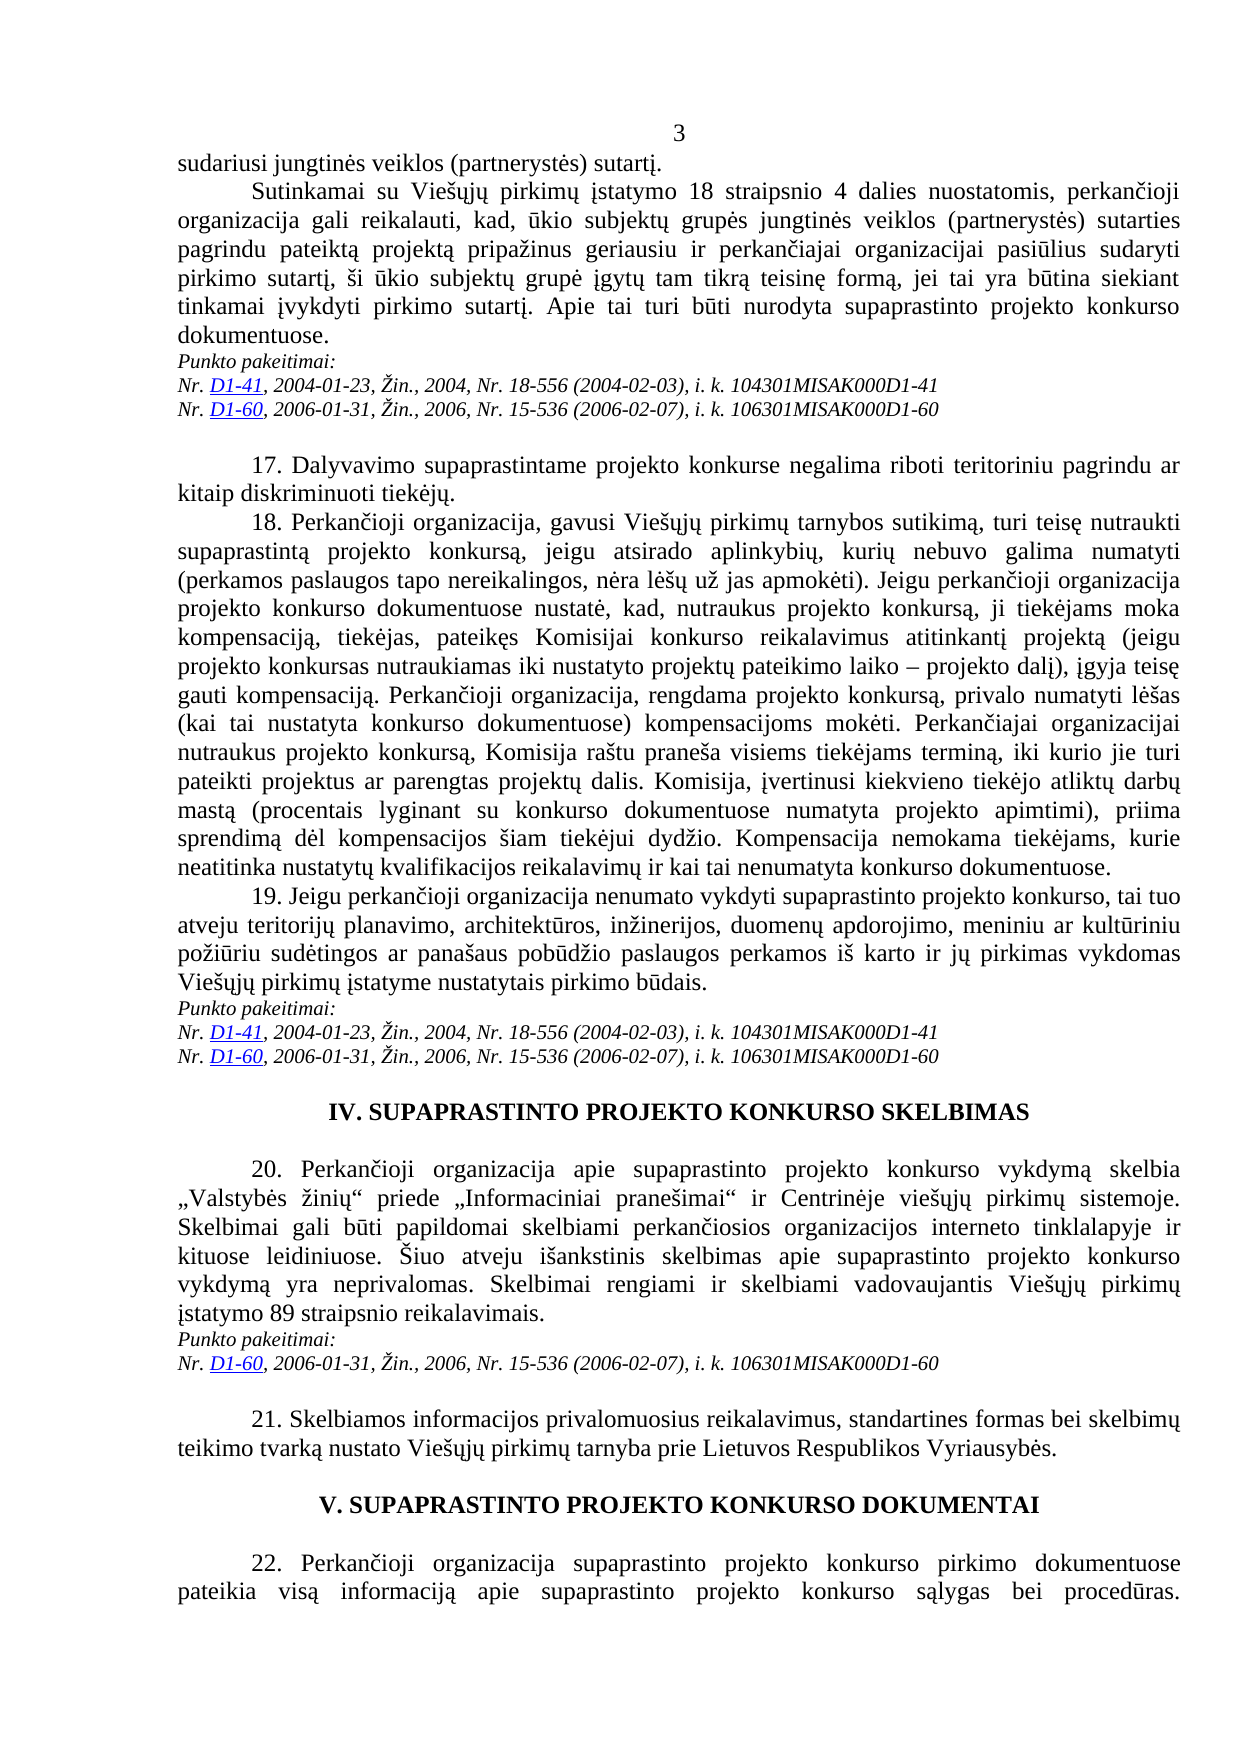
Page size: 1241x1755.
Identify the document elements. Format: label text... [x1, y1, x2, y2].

text Punkto pakeitimai: [177, 996, 1181, 1020]
text IV. SUPAPRASTINTO PROJEKTO KONKURSO SKELBIMAS [177, 1097, 1181, 1126]
text 18. Perkančioji organizacija, gavusi Viešųjų pirkimų tarnybos sutikimą, turi teisę nutraukti supaprastintą projekto konkursą, jeigu atsirado aplinkybių, kurių nebuvo galima numatyti (perkamos paslaugos tapo nereikalingos, nėra lėšų už jas apmokėti). Jeigu perkančioji organizacija projekto konkurso dokumentuose nustatė, kad, nutraukus projekto konkursą, ji tiekėjams moka kompensaciją, tiekėjas, pateikęs Komisijai konkurso reikalavimus atitinkantį projektą (jeigu projekto konkursas nutraukiamas iki nustatyto projektų pateikimo laiko – projekto dalį), įgyja teisę gauti kompensaciją. Perkančioji organizacija, rengdama projekto konkursą, privalo numatyti lėšas (kai tai nustatyta konkurso dokumentuose) kompensacijoms mokėti. Perkančiajai organizacijai nutraukus projekto konkursą, Komisija raštu praneša visiems tiekėjams terminą, iki kurio jie turi pateikti projektus ar parengtas projektų dalis. Komisija, įvertinusi kiekvieno tiekėjo atliktų darbų mastą (procentais lyginant su konkurso dokumentuose numatyta projekto apimtimi), priima sprendimą dėl kompensacijos šiam tiekėjui dydžio. Kompensacija nemokama tiekėjams, kurie neatitinka nustatytų kvalifikacijos reikalavimų ir kai tai nenumatyta konkurso dokumentuose. [177, 507, 1181, 881]
text Nr. D1-41, 2004-01-23, Žin., 2004, Nr. 18-556 (2004-02-03), i. k. 104301MISAK000D1-41 [177, 373, 1181, 397]
text 17. Dalyvavimo supaprastintame projekto konkurse negalima riboti teritoriniu pagrindu ar kitaip diskriminuoti tiekėjų. [177, 450, 1181, 507]
text 20. Perkančioji organizacija apie supaprastinto projekto konkurso vykdymą skelbia „Valstybės žinių“ priede „Informaciniai pranešimai“ ir Centrinėje viešųjų pirkimų sistemoje. Skelbimai gali būti papildomai skelbiami perkančiosios organizacijos interneto tinklalapyje ir kituose leidiniuose. Šiuo atveju išankstinis skelbimas apie supaprastinto projekto konkurso vykdymą yra neprivalomas. Skelbimai rengiami ir skelbiami vadovaujantis Viešųjų pirkimų įstatymo 89 straipsnio reikalavimais. [177, 1154, 1181, 1327]
text 19. Jeigu perkančioji organizacija nenumato vykdyti supaprastinto projekto konkurso, tai tuo atveju teritorijų planavimo, architektūros, inžinerijos, duomenų apdorojimo, meniniu ar kultūriniu požiūriu sudėtingos ar panašaus pobūdžio paslaugos perkamos iš karto ir jų pirkimas vykdomas Viešųjų pirkimų įstatyme nustatytais pirkimo būdais. [177, 881, 1181, 996]
text Sutinkamai su Viešųjų pirkimų įstatymo 18 straipsnio 4 dalies nuostatomis, perkančioji organizacija gali reikalauti, kad, ūkio subjektų grupės jungtinės veiklos (partnerystės) sutarties pagrindu pateiktą projektą pripažinus geriausiu ir perkančiajai organizacijai pasiūlius sudaryti pirkimo sutartį, ši ūkio subjektų grupė įgytų tam tikrą teisinę formą, jei tai yra būtina siekiant tinkamai įvykdyti pirkimo sutartį. Apie tai turi būti nurodyta supaprastinto projekto konkurso dokumentuose. [177, 176, 1181, 349]
text Nr. D1-60, 2006-01-31, Žin., 2006, Nr. 15-536 (2006-02-07), i. k. 106301MISAK000D1-60 [177, 1044, 1181, 1068]
text Nr. D1-60, 2006-01-31, Žin., 2006, Nr. 15-536 (2006-02-07), i. k. 106301MISAK000D1-60 [177, 397, 1181, 421]
text 22. Perkančioji organizacija supaprastinto projekto konkurso pirkimo dokumentuose pateikia visą informaciją apie supaprastinto projekto konkurso sąlygas bei procedūras. [177, 1548, 1181, 1605]
text Nr. D1-41, 2004-01-23, Žin., 2004, Nr. 18-556 (2004-02-03), i. k. 104301MISAK000D1-41 [177, 1020, 1181, 1044]
text 21. Skelbiamos informacijos privalomuosius reikalavimus, standartines formas bei skelbimų teikimo tvarką nustato Viešųjų pirkimų tarnyba prie Lietuvos Respublikos Vyriausybės. [177, 1404, 1181, 1461]
text Punkto pakeitimai: [177, 1327, 1181, 1351]
text Nr. D1-60, 2006-01-31, Žin., 2006, Nr. 15-536 (2006-02-07), i. k. 106301MISAK000D1-60 [177, 1351, 1181, 1375]
text Punkto pakeitimai: [177, 349, 1181, 373]
text sudariusi jungtinės veiklos (partnerystės) sutartį. [177, 148, 1181, 176]
text V. SUPAPRASTINTO PROJEKTO KONKURSO DOKUMENTAI [177, 1490, 1181, 1519]
